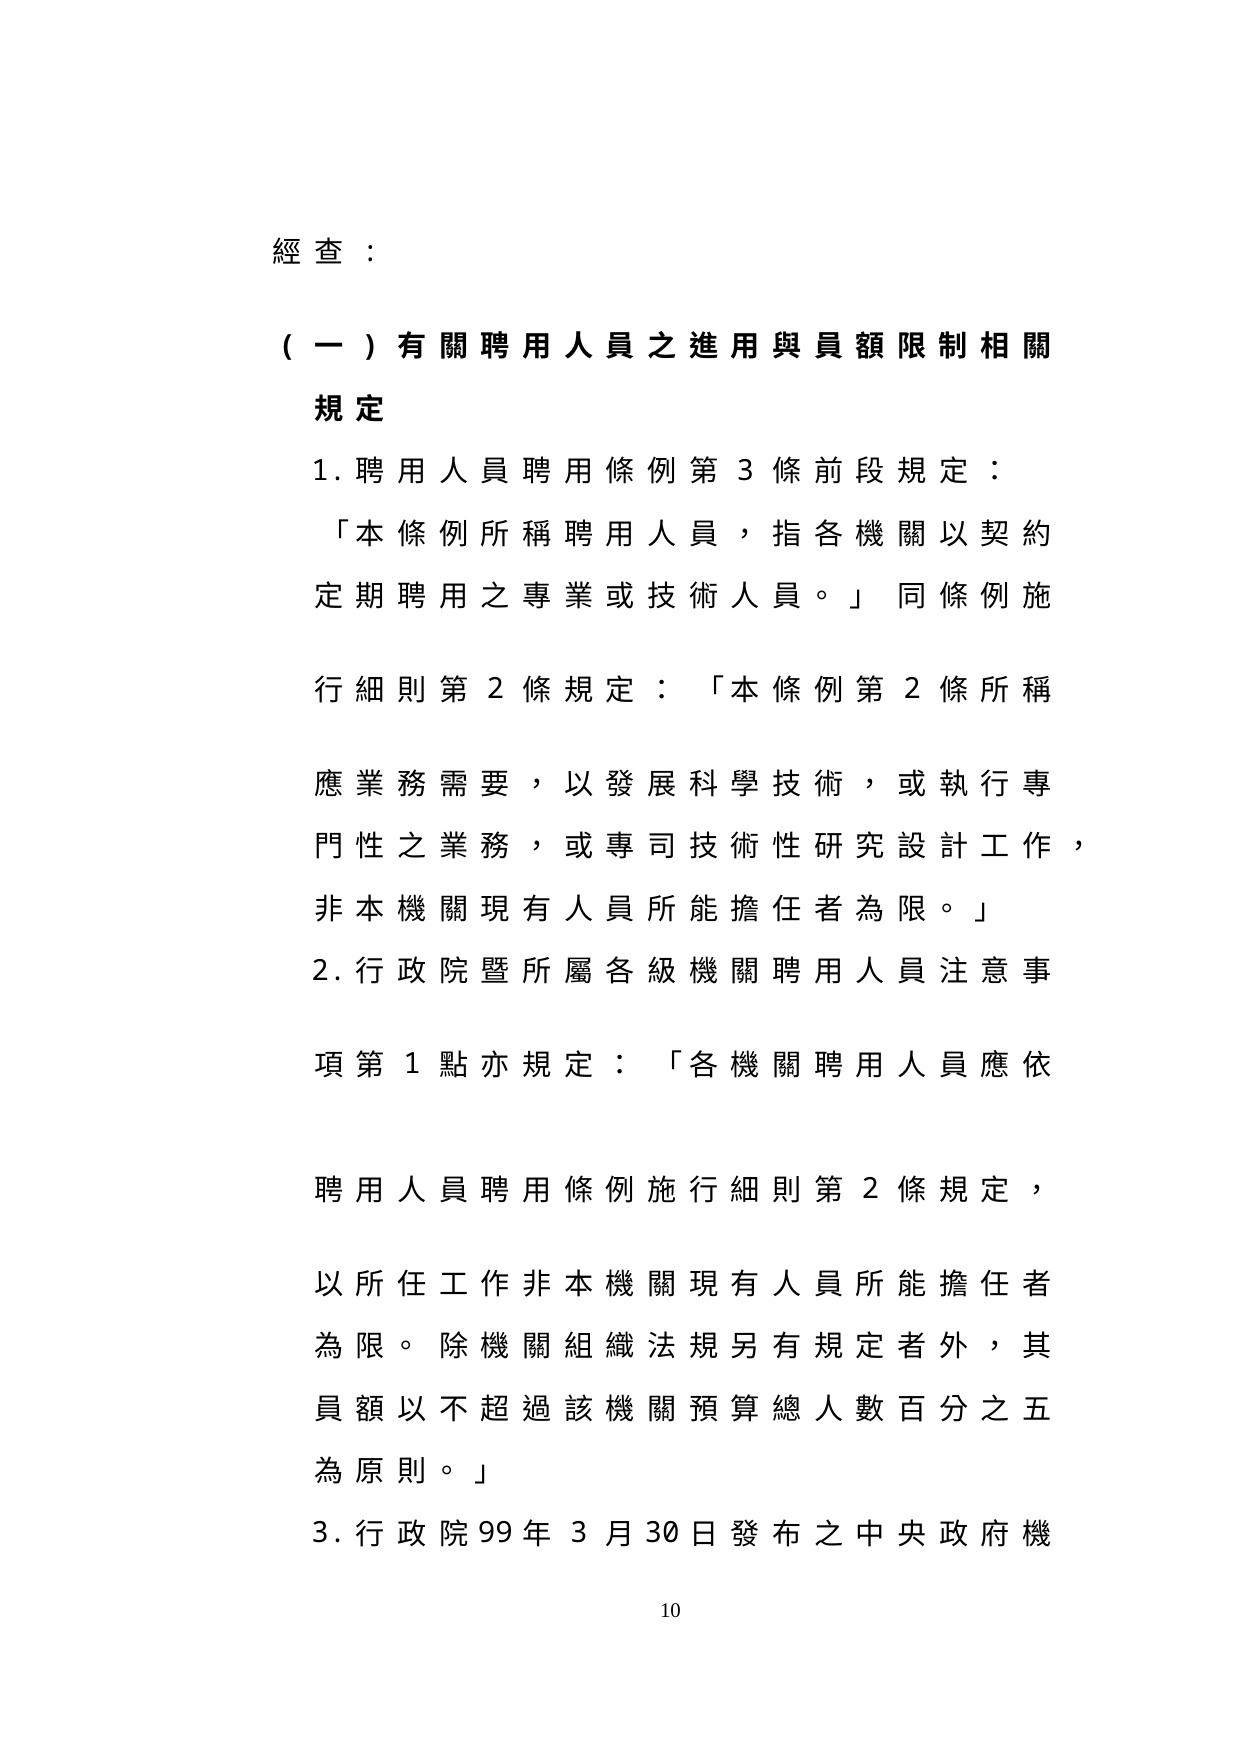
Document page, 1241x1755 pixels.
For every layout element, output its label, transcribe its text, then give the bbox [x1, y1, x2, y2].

text 3.行政院99年3月30日發布之中央政府機 [271, 1490, 1058, 1552]
text 2.行政院暨所屬各級機關聘用人員注意事項第1點亦規定：「各機關聘用人員應依聘用人員聘用條例施行細則第2條規定，以所任工作非本機關現有人員所能擔任者為限。除機關組織法規另有規定者外，其員額以不超過該機關預算總人數百分之五為原則。」 [271, 927, 1058, 1490]
text 經查: [242, 177, 1058, 302]
text (一)有關聘用人員之進用與員額限制相關規定 [242, 302, 1058, 427]
text 1.聘用人員聘用條例第3條前段規定：「本條例所稱聘用人員，指各機關以契約定期聘用之專業或技術人員。」同條例施行細則第2條規定：「本條例第2條所稱應業務需要，以發展科學技術，或執行專門性之業務，或專司技術性研究設計工作，非本機關現有人員所能擔任者為限。」 [271, 427, 1058, 927]
